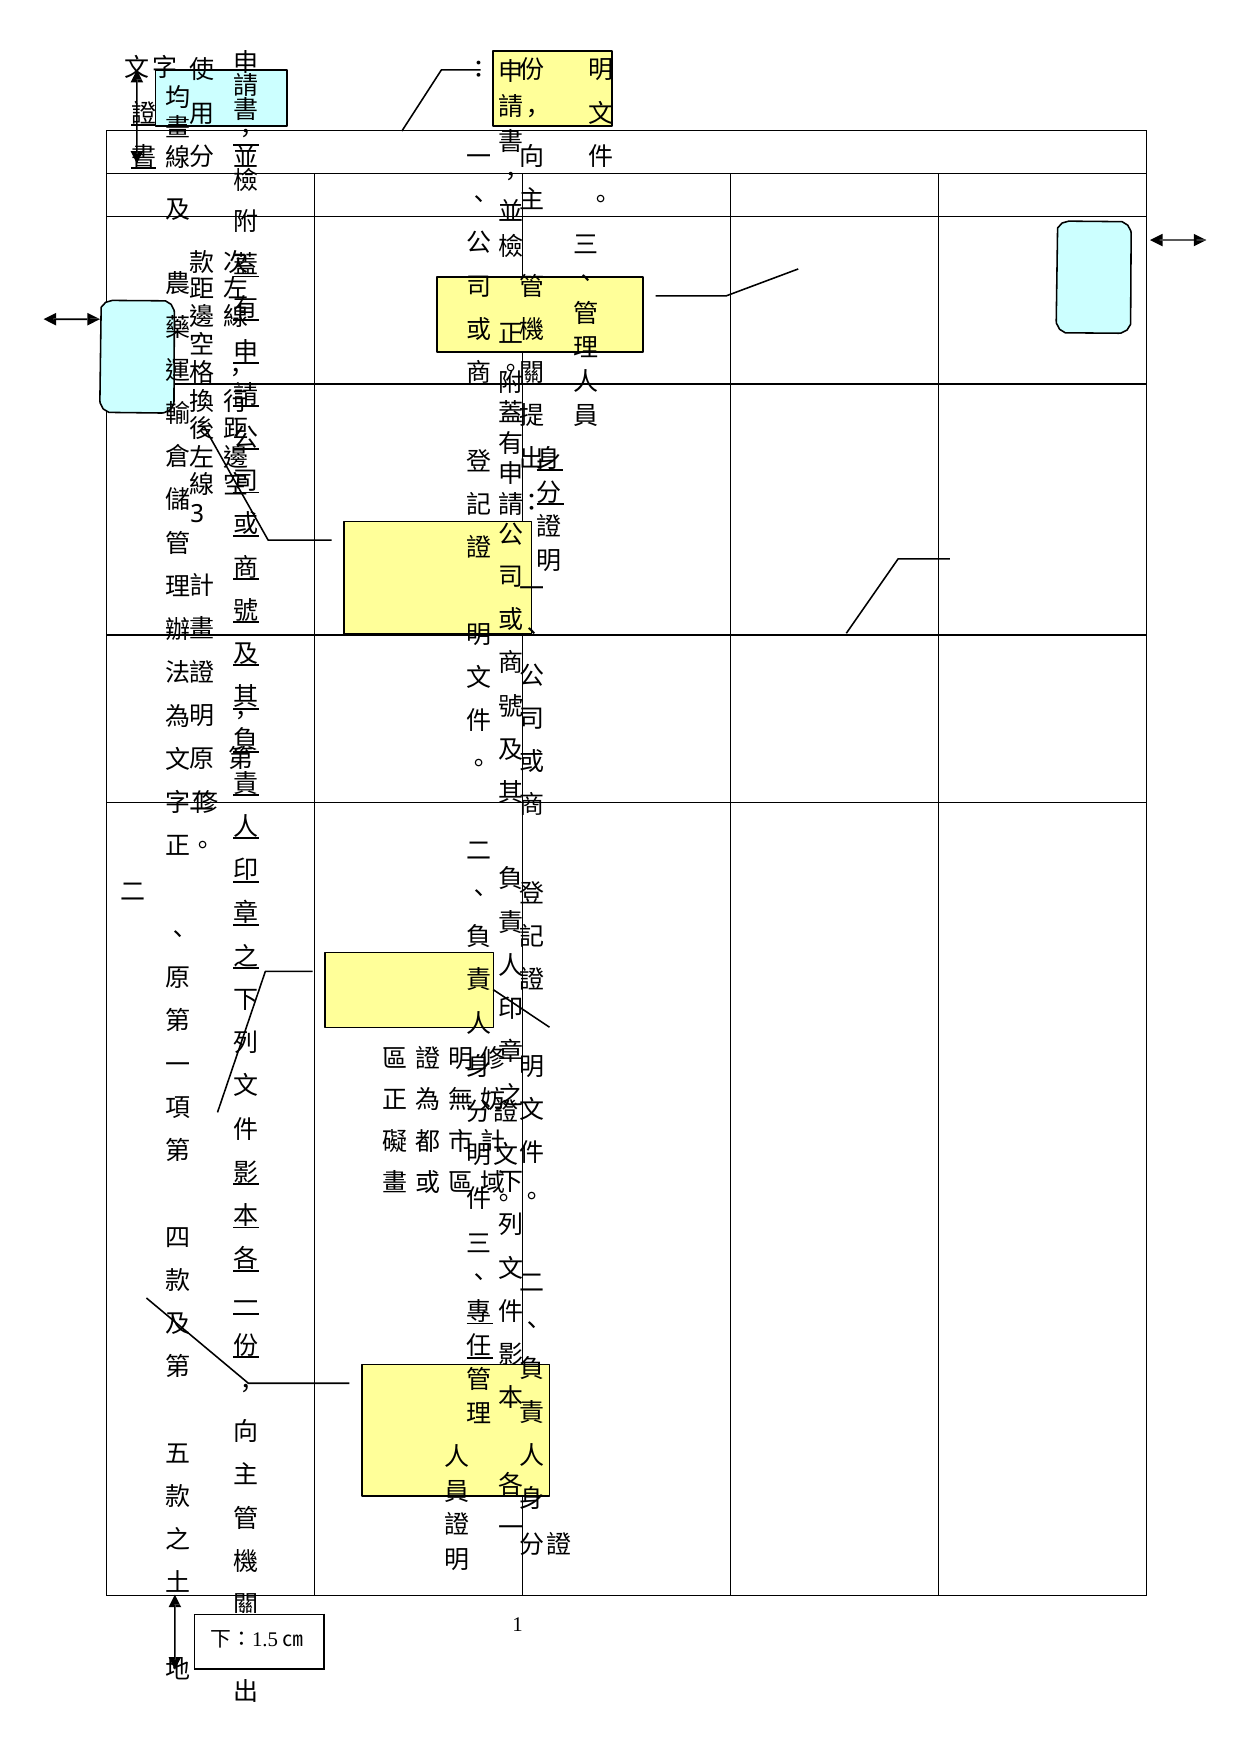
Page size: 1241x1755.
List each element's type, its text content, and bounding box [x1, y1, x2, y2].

text 附蓋有申請公 司或商號及其 負責人印章之 下列文件影本 各一份，向主 管機關提出： 一、公司或商 [233, 385, 265, 531]
text 區證明修 [523, 1048, 549, 1073]
text 區證明修 [486, 1048, 493, 1064]
text 計 畫 證 明，原第二 [189, 636, 199, 802]
text 農藥運輸 倉儲管理 辦法為文 字修正。 [165, 636, 170, 802]
text 附蓋有申請公 [498, 385, 502, 521]
text 區證明修 [382, 1048, 478, 1073]
text 業登記證 明文件。 二、負責人身 [523, 1291, 529, 1360]
text 文字均畫線 及 [165, 217, 170, 263]
text 附蓋有申請公 司或商號及其 負責人印章之 下列文件影本 各一份，向主 管機關提出： 一、公司或商 [233, 803, 265, 1061]
text 附蓋有申請公 司或商號及其 負責人印章之 下列文件影本 各一份，向主 管機關提出： 一、公司或商 [233, 1373, 265, 1595]
text 分證明文 件。 [588, 174, 626, 216]
text 業登記證 明文件。 二、負責人身 [523, 1198, 529, 1274]
text 申請書，並檢 [233, 52, 244, 69]
text 正為無妨 [485, 1103, 522, 1116]
text 分證明文 件。 [588, 131, 626, 173]
text 業登記證 明文件。 二、負責人身 [466, 803, 471, 952]
text 二、原第一項第 四款及第 五款之土 地使用分 [514, 1116, 522, 1171]
text 附蓋有申請公 司或商號及其 負責人印章之 下列文件影本 各一份，向主 管機關提出： 一、公司或商 [233, 636, 265, 802]
text 附蓋有申請公 司或商號及其 負責人印章之 下列文件影本 各一份，向主 管機關提出： 一、公司或商 [233, 978, 265, 1382]
text 三、專任管理 [466, 1324, 471, 1357]
text 二、原第一項第 四款及第 五款之土 地使用分 [362, 1048, 522, 1198]
text 附蓋有申請公 司或商號及其 負責人印章之 下列文件影本 各一份，向主 管機關提出： 一、公司或商 [233, 494, 265, 634]
text 人員證明 [444, 1497, 469, 1575]
text 三、專任管理 [466, 1226, 471, 1323]
text 業登記證 明文件。 二、負責人身 [466, 400, 471, 521]
text 正為無妨 [526, 1103, 537, 1112]
text 業登記證 明文件。 二、負責人身 [523, 946, 529, 1011]
text 三、管理人員 [573, 385, 590, 431]
text 款次距左邊線 空 1 格，換行 後距左邊線空 3格 [189, 249, 199, 383]
text 下：1.5 ㎝ [210, 1624, 323, 1653]
text 正為無妨 [382, 1082, 522, 1116]
text 正為無妨 [488, 1093, 494, 1108]
text 農藥運輸 倉儲管理 辦法為文 字修正。 [165, 413, 170, 634]
text 文字均畫線 及 [165, 174, 170, 216]
text 二、原第一項第 四款及第 五款之土 地使用分 [523, 1116, 549, 1198]
text 文字均畫線 及 [165, 131, 170, 173]
text 區證明修 [485, 1052, 521, 1073]
text 申請書，並檢 [246, 52, 265, 69]
text 區證明修 [511, 1048, 522, 1057]
text 區證明修 [471, 1048, 485, 1056]
text 三、管理人員 [573, 227, 590, 276]
text 計 畫 證 明，原第二 [189, 568, 199, 634]
text 申請書，並檢 [233, 174, 265, 194]
text 三、管理人員 [573, 353, 590, 383]
text 1 [444, 1612, 590, 1636]
text 分證明文 件。 [588, 52, 626, 130]
text [195, 1615, 323, 1668]
text 申請書，並檢 正。 [498, 217, 502, 276]
text 正為無妨 [523, 1082, 549, 1116]
text 款次距左邊線 空 1 格，換行 後距左邊線空 3格 [189, 385, 199, 529]
text 附蓋有申請公 司或商號及其 負責人印章之 下列文件影本 各一份，向主 管機關提出： 一、公司或商 [233, 1670, 265, 1707]
text 礙都市計 畫或區域 [382, 1116, 514, 1198]
text 申請書，並檢 [233, 131, 265, 173]
text 正為無妨 [523, 1103, 530, 1116]
text 附蓋有申請公 司或商號及其 負責人印章之 下列文件影本 各一份，向主 管機關提出： 一、公司或商 [233, 217, 265, 383]
text 業登記證 明文件。 二、負責人身 [466, 636, 471, 802]
